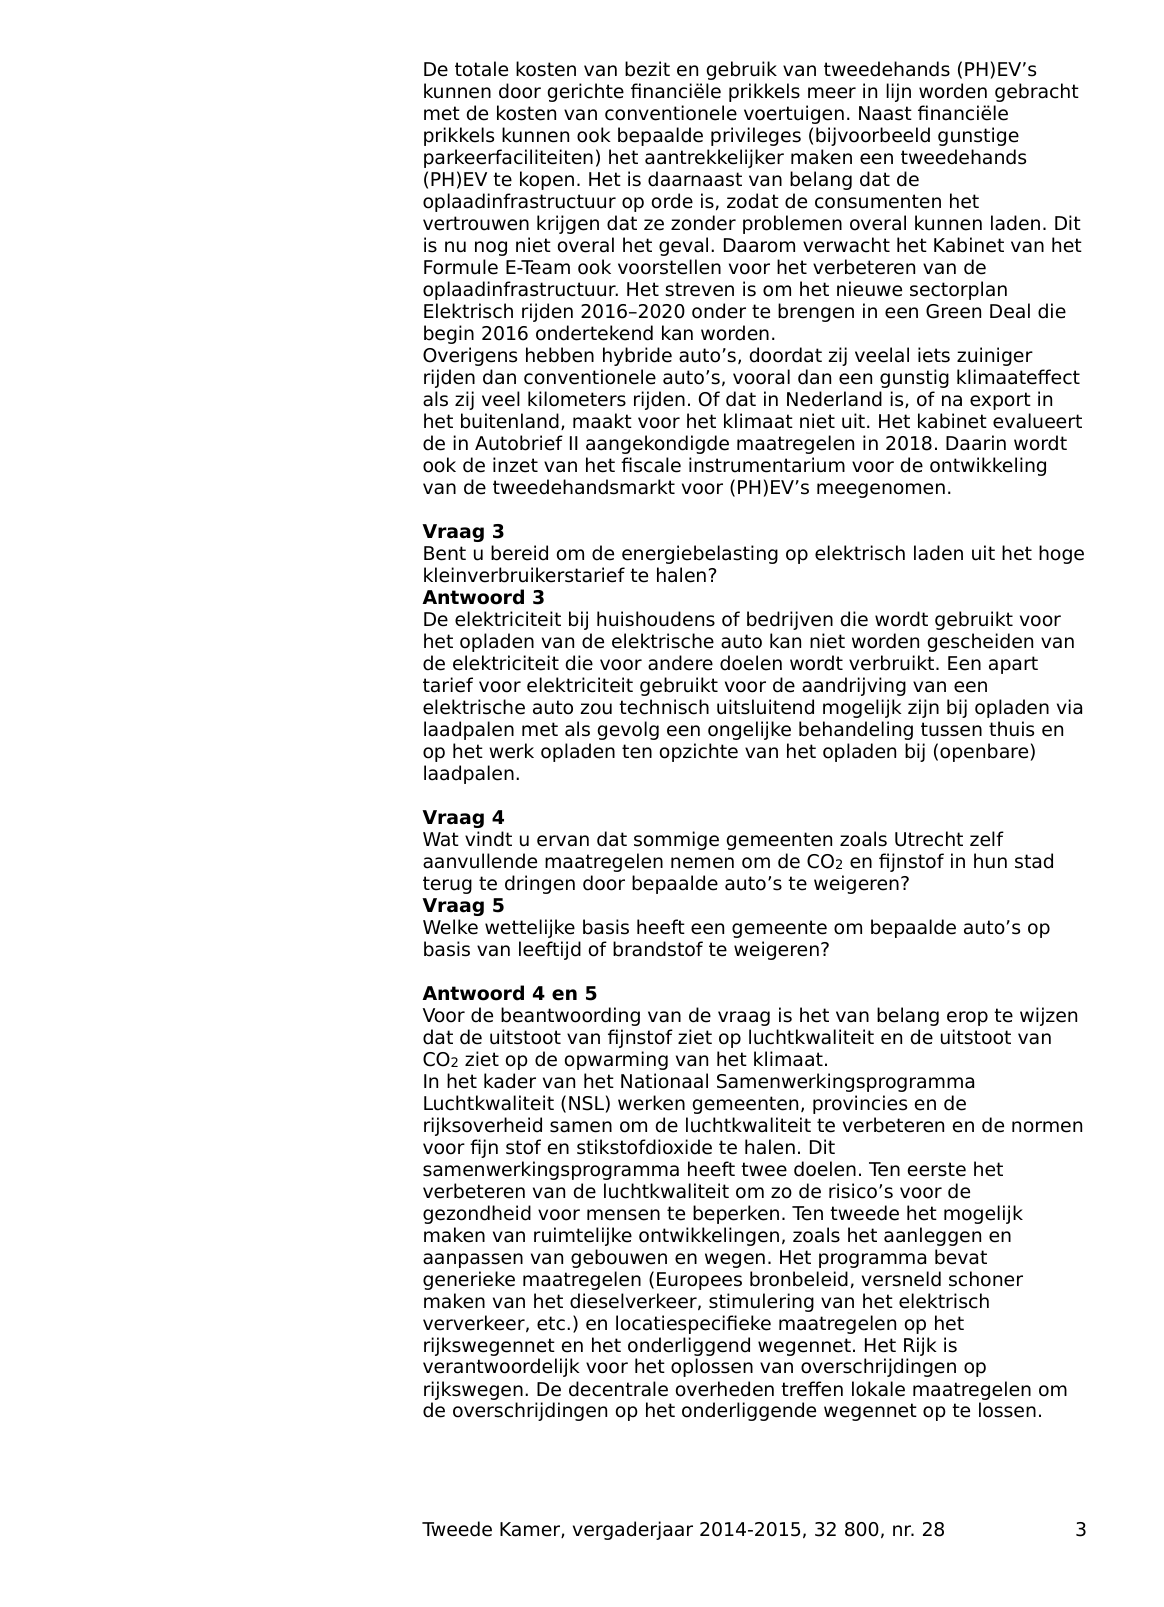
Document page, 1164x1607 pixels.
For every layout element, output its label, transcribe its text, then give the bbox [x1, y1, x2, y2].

text De totale kosten van bezit en gebruik van tweedehands (PH)EV’s kunnen door gerichte financiële prikkels meer in lijn worden gebracht met de kosten van conventionele voertuigen. Naast financiële prikkels kunnen ook bepaalde privileges (bijvoorbeeld gunstige parkeerfaciliteiten) het aantrekkelijker maken een tweedehands (PH)EV te kopen. Het is daarnaast van belang dat de oplaadinfrastructuur op orde is, zodat de consumenten het vertrouwen krijgen dat ze zonder problemen overal kunnen laden. Dit is nu nog niet overal het geval. Daarom verwacht het Kabinet van het Formule E-Team ook voorstellen voor het verbeteren van de oplaadinfrastructuur. Het streven is om het nieuwe sectorplan Elektrisch rijden 2016–2020 onder te brengen in een Green Deal die begin 2016 ondertekend kan worden. [422, 59, 1087, 345]
text Welke wettelijke basis heeft een gemeente om bepaalde auto’s op basis van leeftijd of brandstof te weigeren? [422, 917, 1087, 961]
text Wat vindt u ervan dat sommige gemeenten zoals Utrecht zelf aanvullende maatregelen nemen om de CO2 en fijnstof in hun stad terug te dringen door bepaalde auto’s te weigeren? [422, 829, 1087, 895]
text Antwoord 3 [422, 587, 1087, 609]
text Voor de beantwoording van de vraag is het van belang erop te wijzen dat de uitstoot van fijnstof ziet op luchtkwaliteit en de uitstoot van CO2 ziet op de opwarming van het klimaat. [422, 1005, 1087, 1071]
text Vraag 3 [422, 521, 1087, 543]
text Bent u bereid om de energiebelasting op elektrisch laden uit het hoge kleinverbruikerstarief te halen? [422, 543, 1087, 587]
text Overigens hebben hybride auto’s, doordat zij veelal iets zuiniger rijden dan conventionele auto’s, vooral dan een gunstig klimaateffect als zij veel kilometers rijden. Of dat in Nederland is, of na export in het buitenland, maakt voor het klimaat niet uit. Het kabinet evalueert de in Autobrief II aangekondigde maatregelen in 2018. Daarin wordt ook de inzet van het fiscale instrumentarium voor de ontwikkeling van de tweedehandsmarkt voor (PH)EV’s meegenomen. [422, 345, 1087, 499]
text Vraag 4 [422, 807, 1087, 829]
text Vraag 5 [422, 895, 1087, 917]
text In het kader van het Nationaal Samenwerkingsprogramma Luchtkwaliteit (NSL) werken gemeenten, provincies en de rijksoverheid samen om de luchtkwaliteit te verbeteren en de normen voor fijn stof en stikstofdioxide te halen. Dit samenwerkingsprogramma heeft twee doelen. Ten eerste het verbeteren van de luchtkwaliteit om zo de risico’s voor de gezondheid voor mensen te beperken. Ten tweede het mogelijk maken van ruimtelijke ontwikkelingen, zoals het aanleggen en aanpassen van gebouwen en wegen. Het programma bevat generieke maatregelen (Europees bronbeleid, versneld schoner maken van het dieselverkeer, stimulering van het elektrisch ververkeer, etc.) en locatiespecifieke maatregelen op het rijkswegennet en het onderliggend wegennet. Het Rijk is verantwoordelijk voor het oplossen van overschrijdingen op rijkswegen. De decentrale overheden treffen lokale maatregelen om de overschrijdingen op het onderliggende wegennet op te lossen. [422, 1071, 1087, 1422]
text De elektriciteit bij huishoudens of bedrijven die wordt gebruikt voor het opladen van de elektrische auto kan niet worden gescheiden van de elektriciteit die voor andere doelen wordt verbruikt. Een apart tarief voor elektriciteit gebruikt voor de aandrijving van een elektrische auto zou technisch uitsluitend mogelijk zijn bij opladen via laadpalen met als gevolg een ongelijke behandeling tussen thuis en op het werk opladen ten opzichte van het opladen bij (openbare) laadpalen. [422, 609, 1087, 784]
text Antwoord 4 en 5 [422, 983, 1087, 1005]
